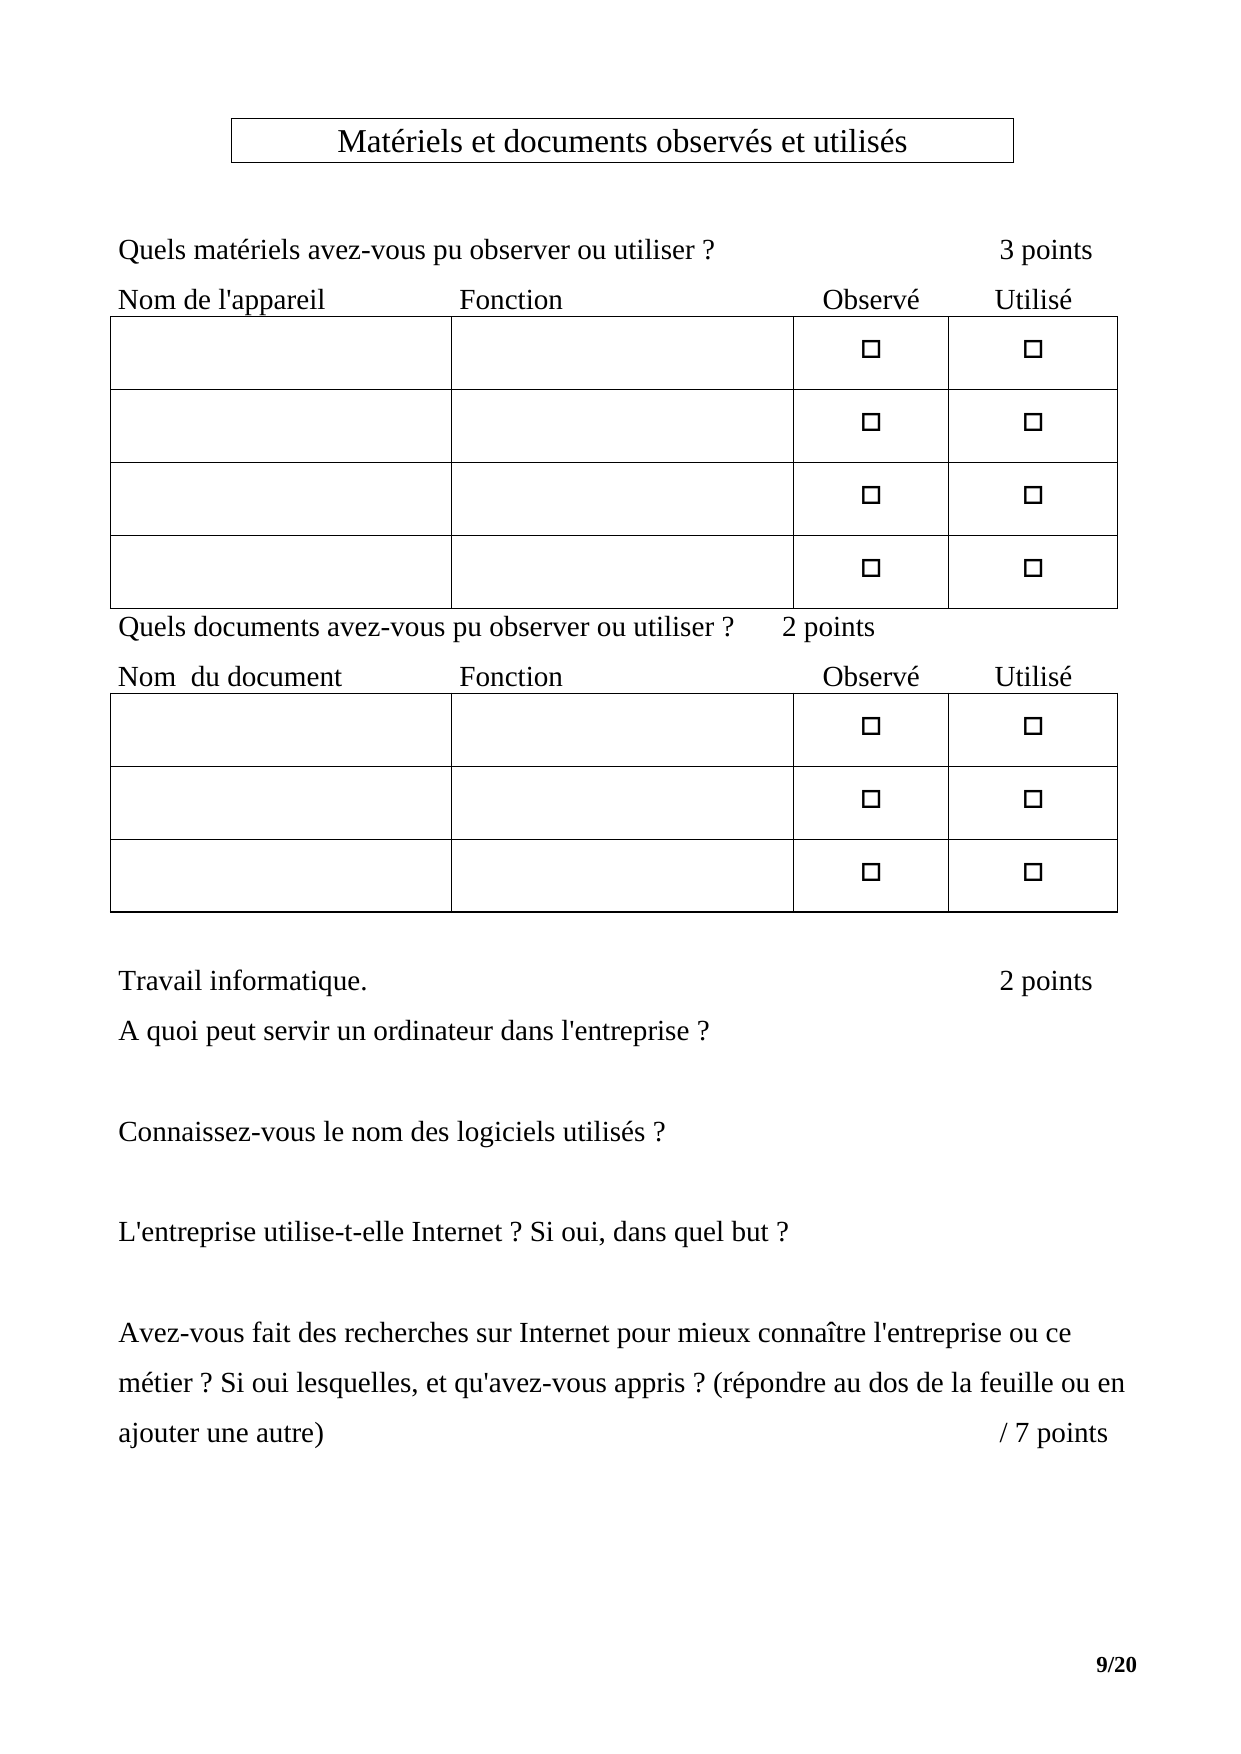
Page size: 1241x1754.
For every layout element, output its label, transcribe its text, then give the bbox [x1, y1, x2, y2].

text Connaissez-vous le nom des logiciels utilisés ? [118, 1114, 1137, 1147]
text Matériels et documents observés et utilisés [232, 119, 1013, 162]
table_cell  [949, 463, 1117, 535]
table_cell  [949, 840, 1117, 911]
text Quels matériels avez-vous pu observer ou utiliser ? 3 points [118, 232, 1137, 266]
table_cell  [794, 767, 948, 838]
table_header Fonction [452, 659, 793, 693]
table_header Observé [793, 283, 949, 316]
table_cell [111, 317, 451, 389]
table_cell [111, 694, 451, 766]
table_header Nom de l'appareil [110, 283, 452, 316]
table_cell [452, 463, 793, 535]
table_cell  [794, 390, 948, 462]
table_cell [452, 536, 793, 608]
table_header Nom du document [110, 659, 452, 693]
table_cell  [949, 536, 1117, 608]
table_cell  [794, 463, 948, 535]
table_cell [452, 767, 793, 838]
table_cell  [949, 390, 1117, 462]
text Travail informatique. 2 points [118, 963, 1137, 996]
table_header Utilisé [949, 283, 1118, 316]
text Quels documents avez-vous pu observer ou utiliser ? 2 points [118, 609, 1137, 642]
table_cell [452, 694, 793, 766]
text L'entreprise utilise-t-elle Internet ? Si oui, dans quel but ? [118, 1214, 1137, 1248]
table_cell  [949, 767, 1117, 838]
table_cell [111, 390, 451, 462]
text A quoi peut servir un ordinateur dans l'entreprise ? [118, 1013, 1137, 1047]
table_cell  [794, 317, 948, 389]
table_cell  [949, 694, 1117, 766]
table_cell  [794, 840, 948, 911]
text Avez-vous fait des recherches sur Internet pour mieux connaître l'entreprise ou ce métier ? Si oui lesquelles, et qu'avez-vous appris ? (répondre au dos de la feuille ou en ajouter une autre) / 7 points [118, 1315, 1137, 1449]
table_cell [452, 840, 793, 911]
table_header Fonction [452, 283, 793, 316]
table_header Observé [793, 659, 949, 693]
table_cell [452, 390, 793, 462]
table_cell [452, 317, 793, 389]
table_cell [111, 536, 451, 608]
table_cell  [794, 694, 948, 766]
table_cell [111, 840, 451, 911]
table_cell  [794, 536, 948, 608]
table_header Utilisé [949, 659, 1118, 693]
table_cell  [949, 317, 1117, 389]
table_cell [111, 463, 451, 535]
table_cell [111, 767, 451, 838]
